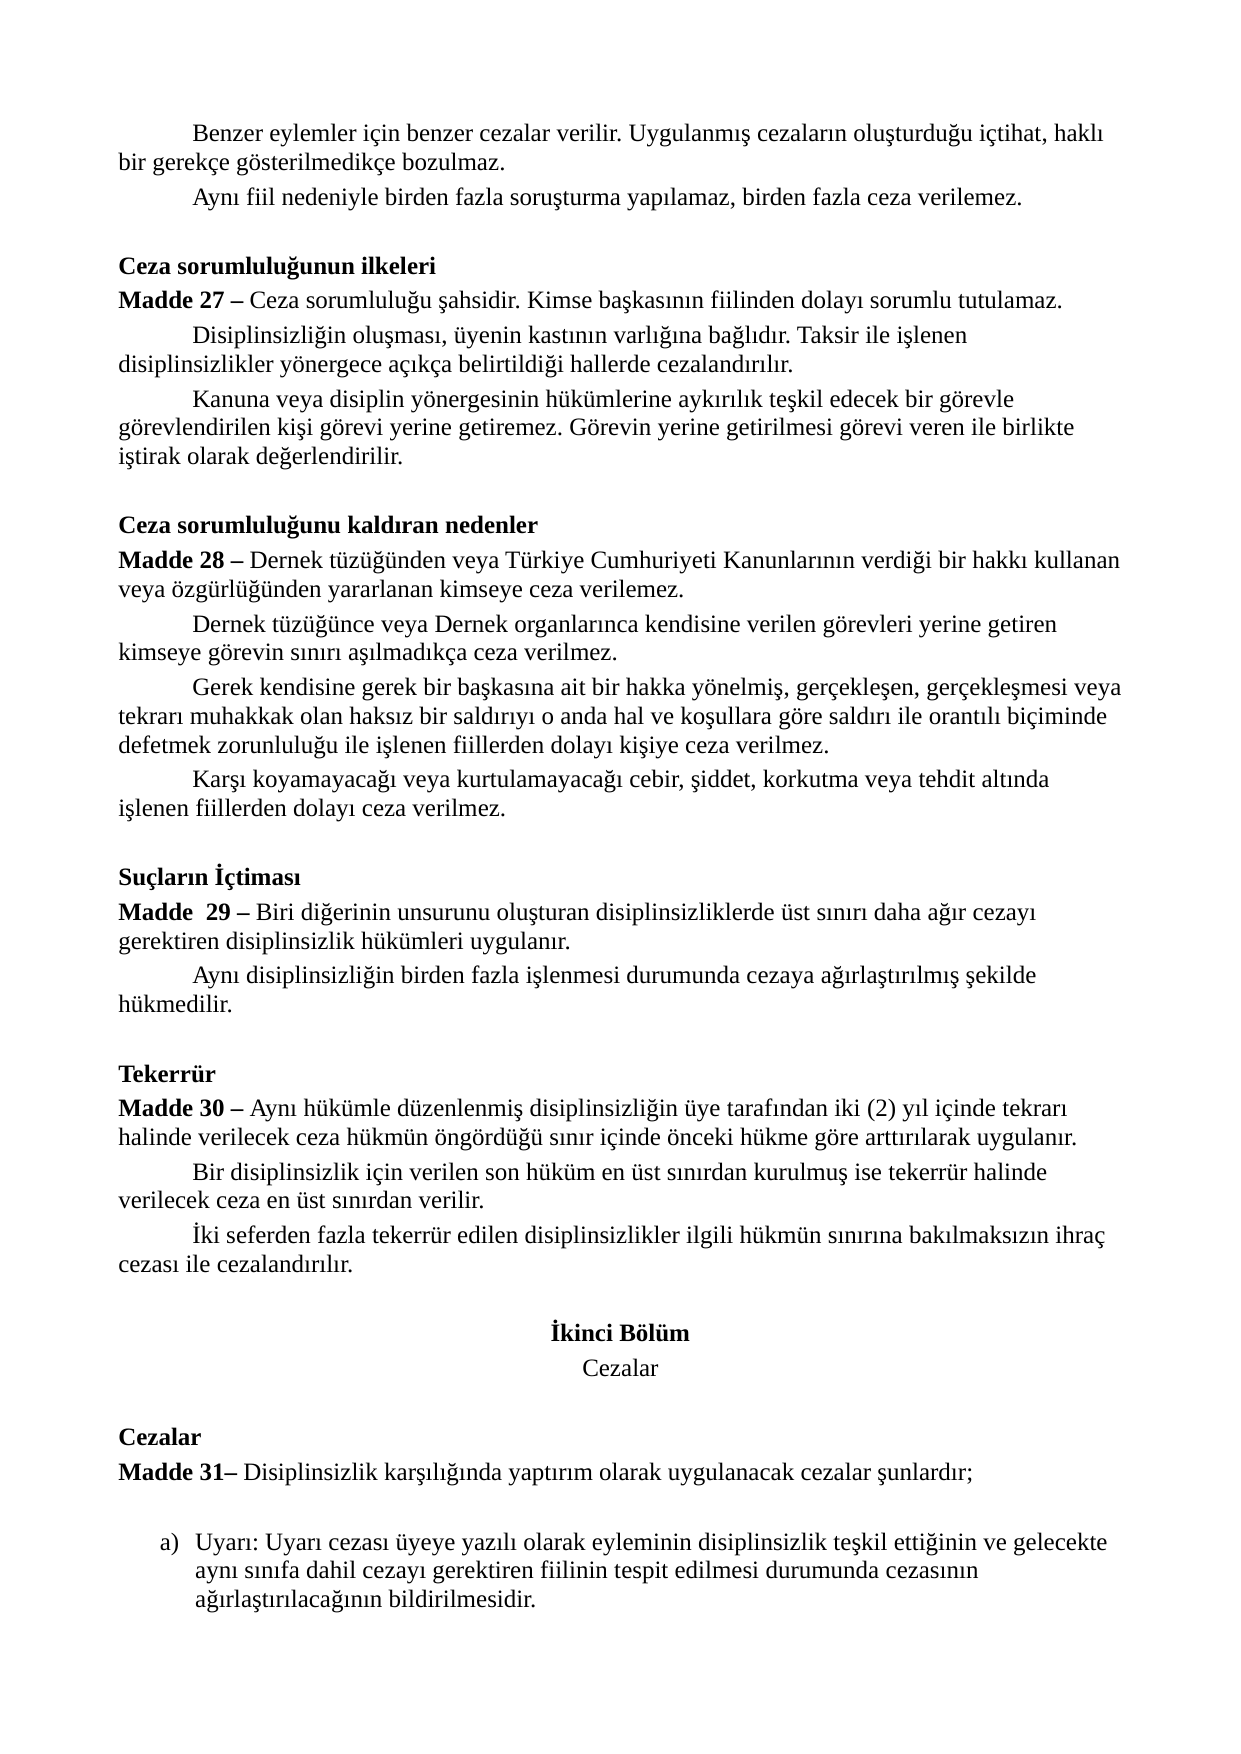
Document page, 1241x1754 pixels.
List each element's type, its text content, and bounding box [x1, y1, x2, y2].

text Dernek tüzüğünce veya Dernek organlarınca kendisine verilen görevleri yerine getiren kimseye görevin sınırı aşılmadıkça ceza verilmez. [118, 609, 1122, 666]
text Cezalar [118, 1422, 1122, 1451]
text Suçların İçtiması [118, 862, 1122, 891]
text Ceza sorumluluğunun ilkeleri [118, 251, 1122, 280]
text İkinci Bölüm [118, 1318, 1122, 1347]
text Madde 31– Disiplinsizlik karşılığında yaptırım olarak uygulanacak cezalar şunlardır; [118, 1457, 1122, 1486]
text Benzer eylemler için benzer cezalar verilir. Uygulanmış cezaların oluşturduğu içtihat, haklı bir gerekçe gösterilmedikçe bozulmaz. [118, 118, 1122, 176]
text Cezalar [118, 1353, 1122, 1382]
text Aynı fiil nedeniyle birden fazla soruşturma yapılamaz, birden fazla ceza verilemez. [118, 182, 1122, 210]
text İki seferden fazla tekerrür edilen disiplinsizlikler ilgili hükmün sınırına bakılmaksızın ihraç cezası ile cezalandırılır. [118, 1220, 1122, 1278]
text Madde 27 – Ceza sorumluluğu şahsidir. Kimse başkasının fiilinden dolayı sorumlu tutulamaz. [118, 286, 1122, 314]
text Disiplinsizliğin oluşması, üyenin kastının varlığına bağlıdır. Taksir ile işlenen disiplinsizlikler yönergece açıkça belirtildiği hallerde cezalandırılır. [118, 320, 1122, 378]
text Madde 29 – Biri diğerinin unsurunu oluşturan disiplinsizliklerde üst sınırı daha ağır cezayı gerektiren disiplinsizlik hükümleri uygulanır. [118, 897, 1122, 955]
text Ceza sorumluluğunu kaldıran nedenler [118, 511, 1122, 539]
text Tekerrür [118, 1059, 1122, 1087]
text Madde 30 – Aynı hükümle düzenlenmiş disiplinsizliğin üye tarafından iki (2) yıl içinde tekrarı halinde verilecek ceza hükmün öngördüğü sınır içinde önceki hükme göre arttırılarak uygulanır. [118, 1093, 1122, 1151]
text Kanuna veya disiplin yönergesinin hükümlerine aykırılık teşkil edecek bir görevle görevlendirilen kişi görevi yerine getiremez. Görevin yerine getirilmesi görevi veren ile birlikte iştirak olarak değerlendirilir. [118, 384, 1122, 470]
text Aynı disiplinsizliğin birden fazla işlenmesi durumunda cezaya ağırlaştırılmış şekilde hükmedilir. [118, 961, 1122, 1018]
text Karşı koyamayacağı veya kurtulamayacağı cebir, şiddet, korkutma veya tehdit altında işlenen fiillerden dolayı ceza verilmez. [118, 764, 1122, 822]
text Bir disiplinsizlik için verilen son hüküm en üst sınırdan kurulmuş ise tekerrür halinde verilecek ceza en üst sınırdan verilir. [118, 1157, 1122, 1214]
list Uyarı: Uyarı cezası üyeye yazılı olarak eyleminin disiplinsizlik teşkil ettiğinin ve gelecekte aynı sınıfa dahil cezayı gerektiren fiilinin tespit edilmesi durumunda cezasının ağırlaştırılacağının bildirilmesidir. [159, 1527, 1122, 1613]
text Gerek kendisine gerek bir başkasına ait bir hakka yönelmiş, gerçekleşen, gerçekleşmesi veya tekrarı muhakkak olan haksız bir saldırıyı o anda hal ve koşullara göre saldırı ile orantılı biçiminde defetmek zorunluluğu ile işlenen fiillerden dolayı kişiye ceza verilmez. [118, 672, 1122, 758]
text Madde 28 – Dernek tüzüğünden veya Türkiye Cumhuriyeti Kanunlarının verdiği bir hakkı kullanan veya özgürlüğünden yararlanan kimseye ceza verilemez. [118, 545, 1122, 603]
